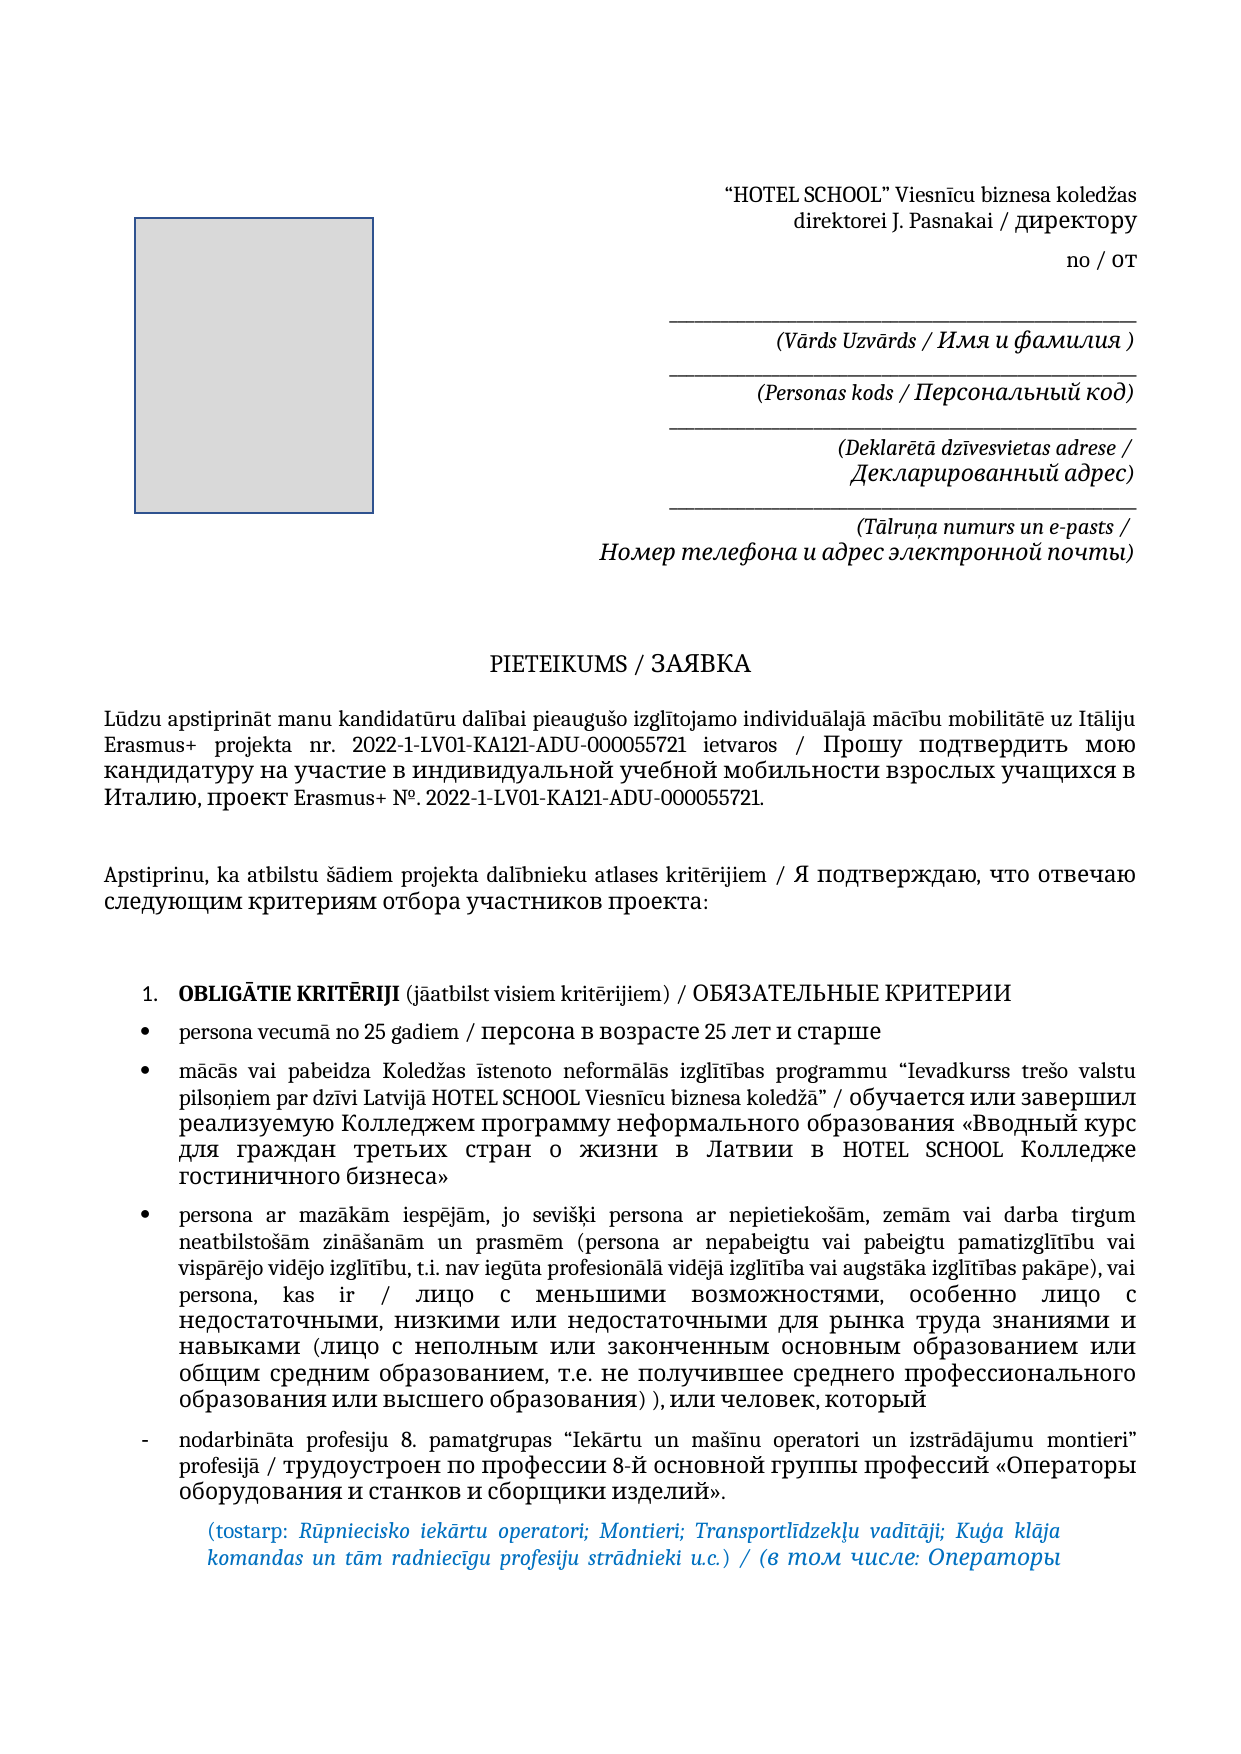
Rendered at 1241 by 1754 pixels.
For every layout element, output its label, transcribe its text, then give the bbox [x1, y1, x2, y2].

text “HOTEL SCHOOL” Viesnīcu biznesa koledžas [103, 182, 1137, 208]
text [103, 380, 134, 407]
text [103, 433, 134, 461]
text [103, 326, 134, 354]
text (Vārds Uzvārds / Имя и фамилия ) [374, 326, 1137, 354]
text Номер телефона и адрес электронной почты) [103, 540, 1137, 566]
text Apstiprinu, ka atbilstu šādiem projekta dalībnieku atlases kritērijiem / Я подтверждаю, что отвечаю следующим критериям отбора участников проекта: [103, 862, 1137, 915]
text Lūdzu apstiprināt manu kandidatūru dalībai pieaugušo izglītojamo individuālajā mācību mobilitātē uz Itāliju Erasmus+ projekta nr. 2022-1-LV01-KA121-ADU-000055721 ietvaros / Прошу подтвердить мою кандидатуру на участие в индивидуальной учебной мобильности взрослых учащихся в Италию, проект Erasmus+ №. 2022-1-LV01-KA121-ADU-000055721. [103, 705, 1137, 811]
list persona ar mazākām iespējām, jo sevišķi persona ar nepietiekošām, zemām vai darba tirgum neatbilstošām zināšanām un prasmēm (persona ar nepabeigtu vai pabeigtu pamatizglītību vai vispārējo vidējo izglītību, t.i. nav iegūta profesionālā vidējā izglītība vai augstāka izglītības pakāpe), vai persona, kas ir / лицо с меньшими возможностями, особенно лицо с недостаточными, низкими или недостаточными для рынка труда знаниями и навыками (лицо с неполным или законченным основным образованием или общим средним образованием, т.е. не получившее среднего профессионального образования или высшего образования) ), или человек, который [141, 1202, 1137, 1413]
list persona vecumā no 25 gadiem / персона в возрасте 25 лет и старше [141, 1019, 1137, 1046]
text (Tālruņa numurs un e-pasts / [103, 514, 1137, 540]
text (Deklarētā dzīvesvietas adrese / [374, 433, 1137, 461]
text _______________________________________________________ [374, 354, 1137, 380]
text no / от [374, 247, 1137, 273]
text Декларированный адрес) [374, 461, 1137, 487]
text [103, 247, 134, 273]
text (tostarp: Rūpniecisko iekārtu operatori; Montieri; Transportlīdzekļu vadītāji; Kuģa klāja komandas un tām radniecīgu profesiju strādnieki u.c.) / (в том числе: Операторы [207, 1518, 1063, 1571]
text _______________________________________________________ [374, 407, 1137, 433]
text (Personas kods / Персональный код) [374, 380, 1137, 407]
text [103, 461, 134, 487]
list mācās vai pabeidza Koledžas īstenoto neformālās izglītības programmu “Ievadkurss trešo valstu pilsoņiem par dzīvi Latvijā HOTEL SCHOOL Viesnīcu biznesa koledžā” / обучается или завершил реализуемую Колледжем программу неформального образования «Вводный курс для граждан третьих стран о жизни в Латвии в HOTEL SCHOOL Колледже гостиничного бизнеса» [141, 1058, 1137, 1190]
text direktorei J. Pasnakai / директору [103, 208, 1137, 234]
list nodarbināta profesiju 8. pamatgrupas “Iekārtu un mašīnu operatori un izstrādājumu montieri” profesijā / трудоустроен по профессии 8-й основной группы профессий «Операторы оборудования и станков и сборщики изделий». [141, 1426, 1137, 1506]
text _______________________________________________________ [374, 487, 1137, 514]
text _______________________________________________________ [374, 299, 1137, 326]
list OBLIGĀTIE KRITĒRIJI (jāatbilst visiem kritērijiem) / ОБЯЗАТЕЛЬНЫЕ КРИТЕРИИ [141, 979, 1137, 1007]
text PIETEIKUMS / заявка [103, 650, 1137, 679]
